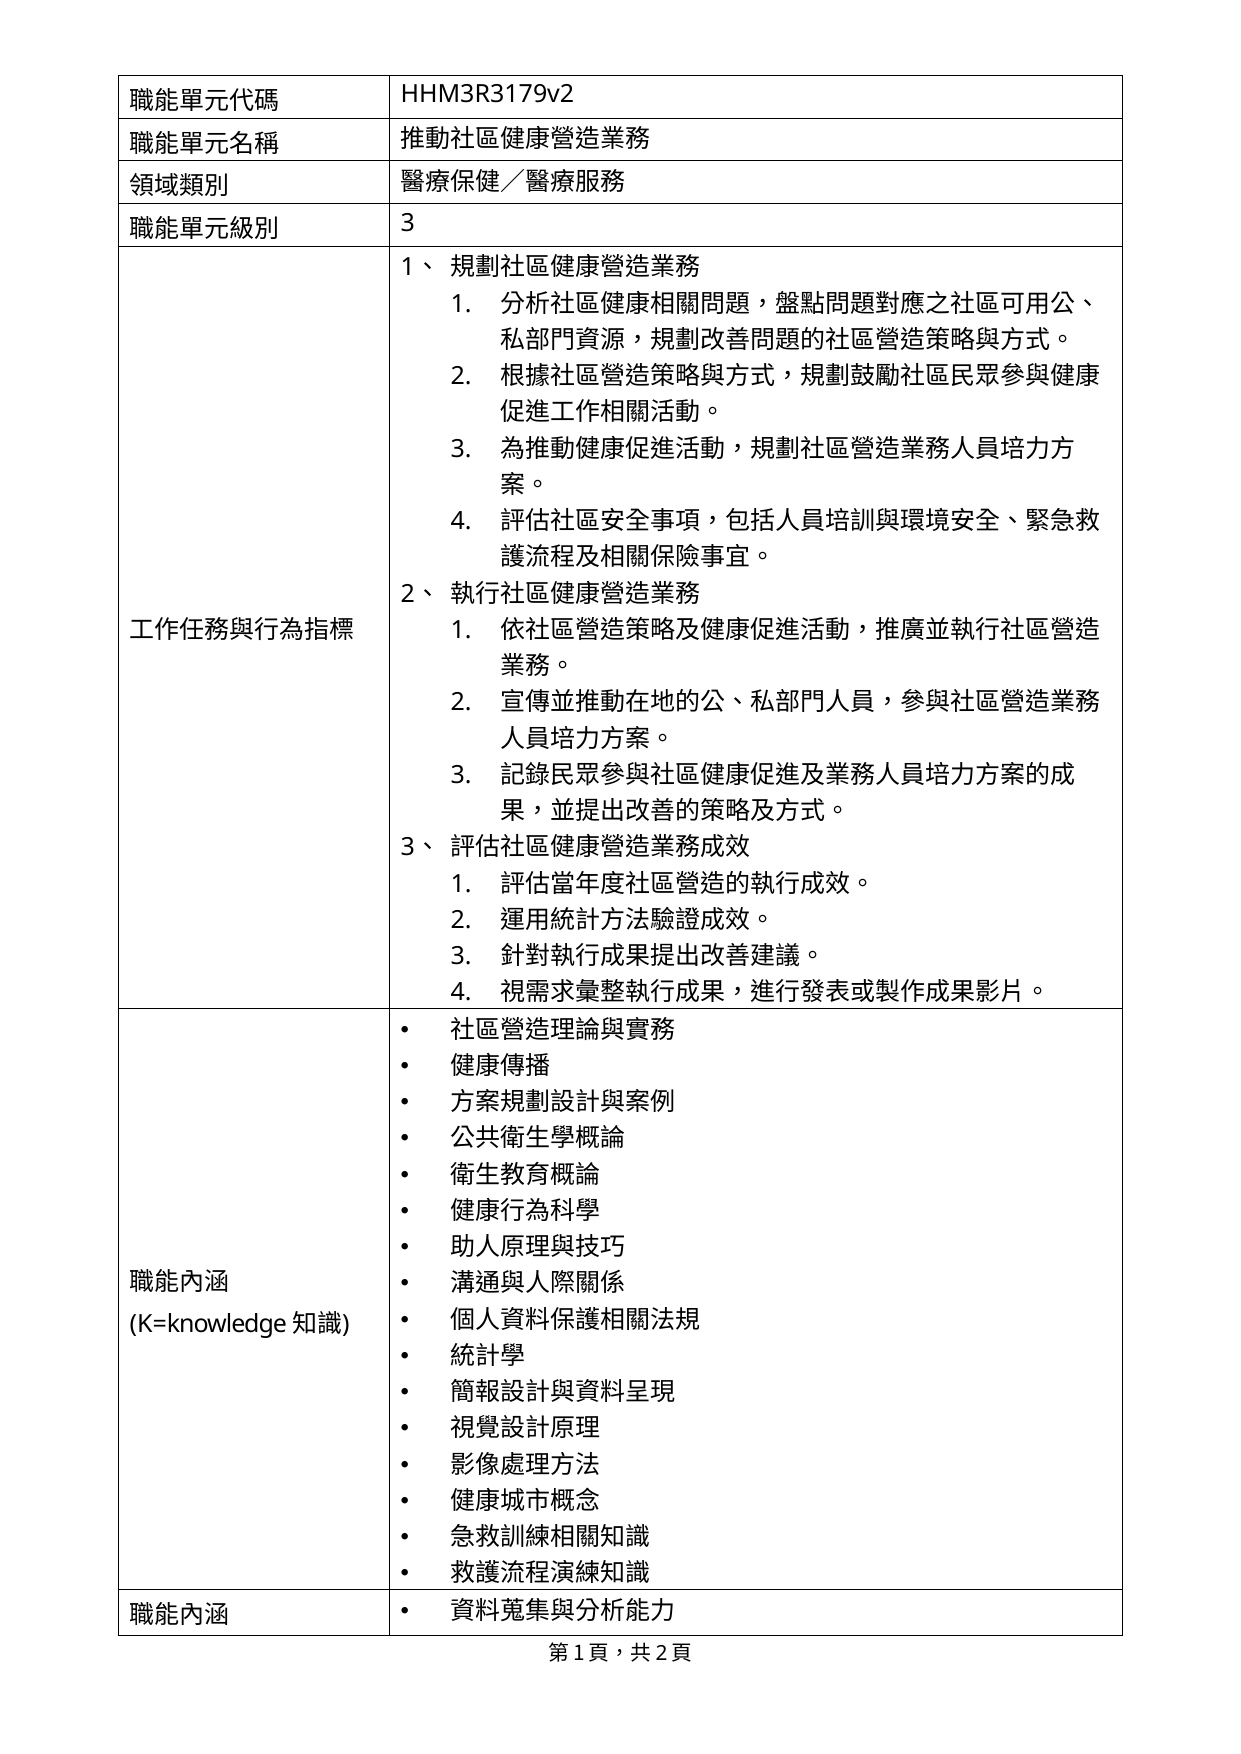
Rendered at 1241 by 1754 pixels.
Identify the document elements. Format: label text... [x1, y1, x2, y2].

table_header 職能單元代碼 [119, 76, 389, 118]
table_cell 職能內涵 [119, 1590, 389, 1635]
table_header HHM3R3179v2 [390, 76, 1122, 118]
table_cell 規劃社區健康營造業務 分析社區健康相關問題，盤點問題對應之社區可用公、私部門資源，規劃改善問題的社區營造策略與方式。 根據社區營造策略與方式，規劃鼓勵社區民眾參與健康促進工作相關活動。 為推動健康促進活動，規劃社區營造業務人員培力方案。 評估社區安全事項，包括人員培訓與環境安全、緊急救護流程及相關保險事宜。 執行社區健康營造業務 依社區營造策略及健康促進活動，推廣並執行社區營造業務。 宣傳並推動在地的公、私部門人員，參與社區營造業務人員培力方案。 記錄民眾參與社區健康促進及業務人員培力方案的成果，並提出改善的策略及方式。 評估社區健康營造業務成效 評估當年度社區營造的執行成效。 運用統計方法驗證成效。 針對執行成果提出改善建議。 視需求彙整執行成果，進行發表或製作成果影片。 [390, 247, 1122, 1008]
table_cell 工作任務與行為指標 [119, 247, 389, 1008]
table_cell 職能單元級別 [119, 204, 389, 246]
table_cell 資料蒐集與分析能力 規劃與組織能力 問題分析能力 人脈拓展 口語表達能力 影響力能力 溝通能力 品質導向能力 統計分析能力 資料呈現與發表 多媒體設計能力 [390, 1590, 1122, 1635]
table_cell 社區營造理論與實務 健康傳播 方案規劃設計與案例 公共衛生學概論 衛生教育概論 健康行為科學 助人原理與技巧 溝通與人際關係 個人資料保護相關法規 統計學 簡報設計與資料呈現 視覺設計原理 影像處理方法 健康城市概念 急救訓練相關知識 救護流程演練知識 [390, 1009, 1122, 1589]
table_cell 醫療保健／醫療服務 [390, 161, 1122, 203]
table_cell 領域類別 [119, 161, 389, 203]
table_cell 職能單元名稱 [119, 119, 389, 160]
table_cell 職能內涵 (K=knowledge知識) [119, 1009, 389, 1589]
table_cell 3 [390, 204, 1122, 246]
table_cell 推動社區健康營造業務 [390, 119, 1122, 160]
